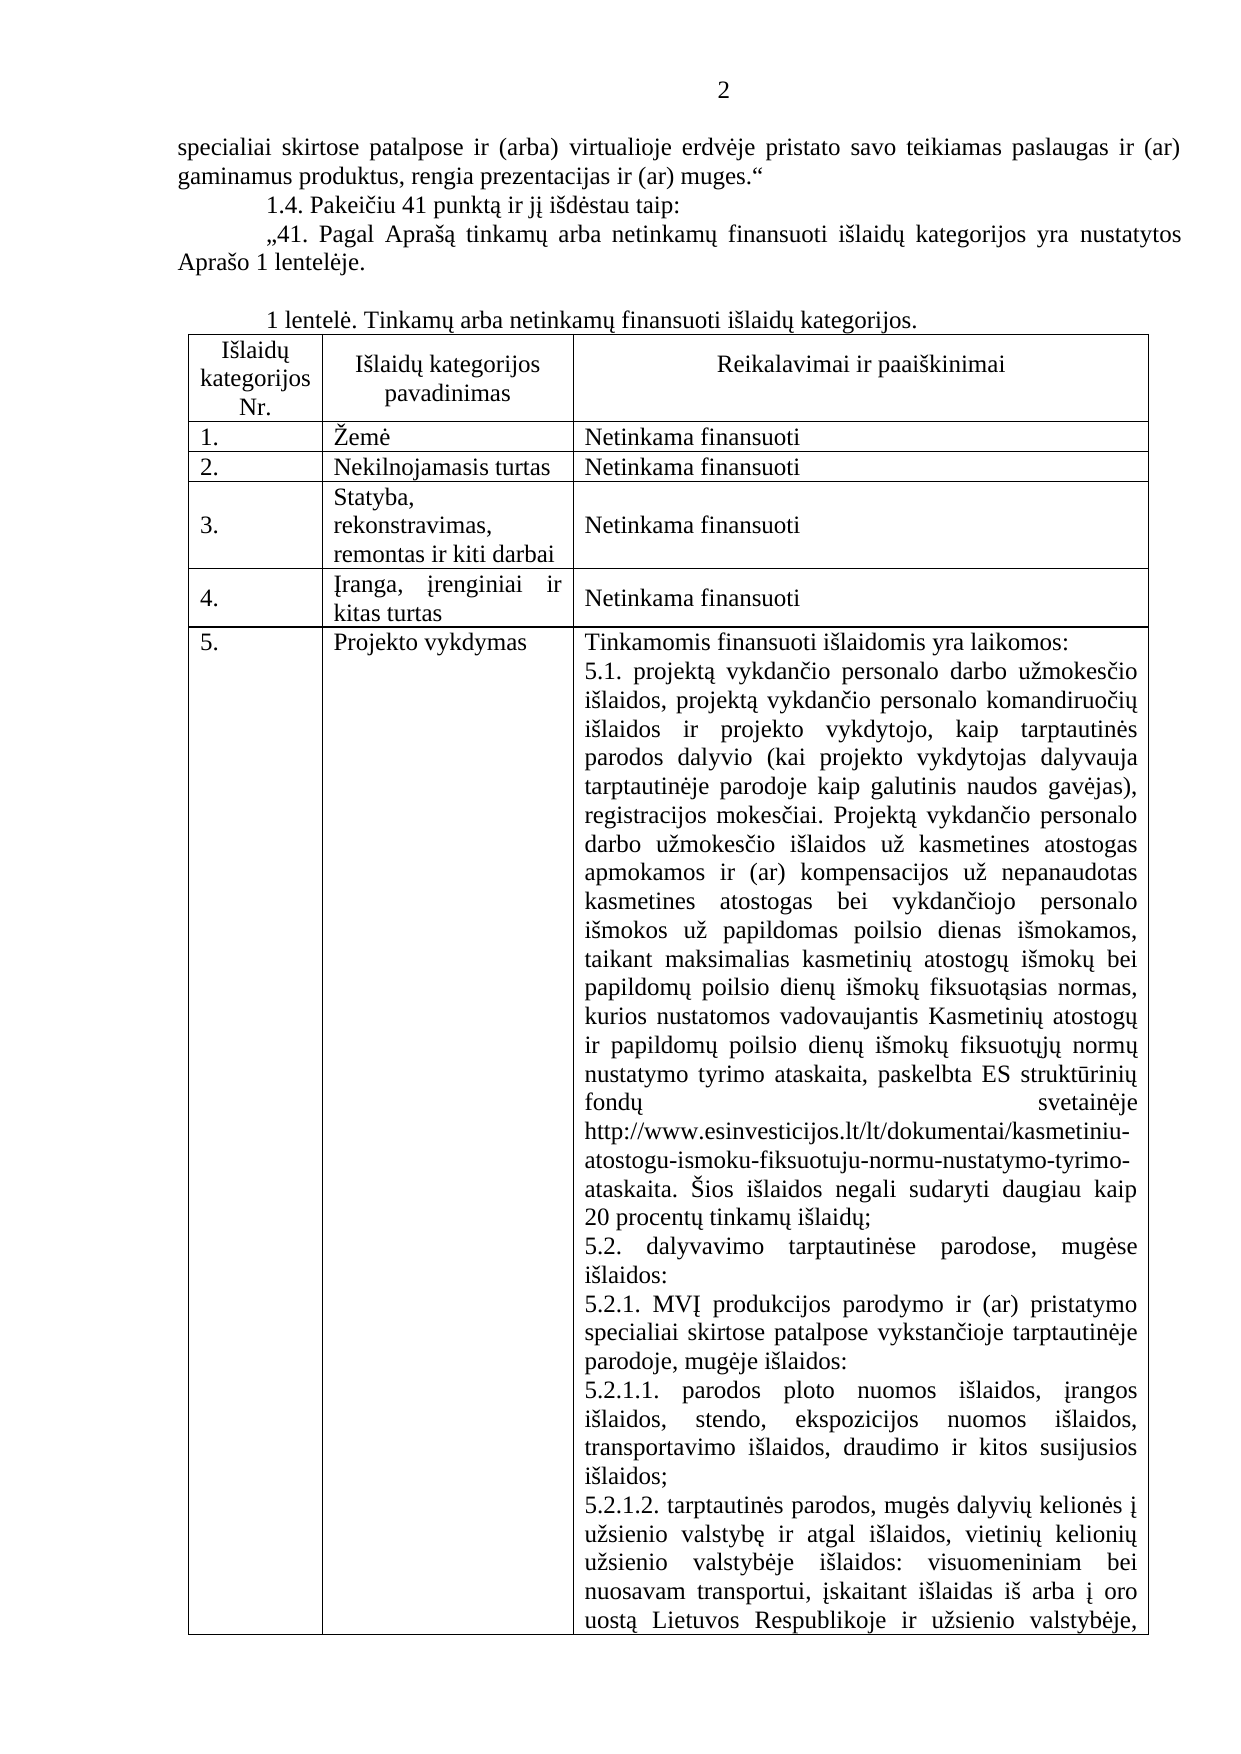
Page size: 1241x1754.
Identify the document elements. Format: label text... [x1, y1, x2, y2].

table_cell 2. [189, 452, 322, 481]
text 1.4. Pakeičiu 41 punktą ir jį išdėstau taip: [266, 190, 1181, 219]
table_cell Tinkamomis finansuoti išlaidomis yra laikomos: 5.1. projektą vykdančio personalo darbo užmokesčio išlaidos, projektą vykdančio personalo komandiruočių išlaidos ir projekto vykdytojo, kaip tarptautinės parodos dalyvio (kai projekto vykdytojas dalyvauja tarptautinėje parodoje kaip galutinis naudos gavėjas), registracijos mokesčiai. Projektą vykdančio personalo darbo užmokesčio išlaidos už kasmetines atostogas apmokamos ir (ar) kompensacijos už nepanaudotas kasmetines atostogas bei vykdančiojo personalo išmokos už papildomas poilsio dienas išmokamos, taikant maksimalias kasmetinių atostogų išmokų bei papildomų poilsio dienų išmokų fiksuotąsias normas, kurios nustatomos vadovaujantis Kasmetinių atostogų ir papildomų poilsio dienų išmokų fiksuotųjų normų nustatymo tyrimo ataskaita, paskelbta ES struktūrinių fondų svetainėje http://www.esinvesticijos.lt/lt/dokumentai/kasmetiniu-atostogu-ismoku-fiksuotuju-normu-nustatymo-tyrimo-ataskaita. Šios išlaidos negali sudaryti daugiau kaip 20 procentų tinkamų išlaidų; 5.2. dalyvavimo tarptautinėse parodose, mugėse išlaidos: 5.2.1. MVĮ produkcijos parodymo ir (ar) pristatymo specialiai skirtose patalpose vykstančioje tarptautinėje parodoje, mugėje išlaidos: 5.2.1.1. parodos ploto nuomos išlaidos, įrangos išlaidos, stendo, ekspozicijos nuomos išlaidos, transportavimo išlaidos, draudimo ir kitos susijusios išlaidos; 5.2.1.2. tarptautinės parodos, mugės dalyvių kelionės į užsienio valstybę ir atgal išlaidos, vietinių kelionių užsienio valstybėje išlaidos: visuomeniniam bei nuosavam transportui, įskaitant išlaidas iš arba į oro uostą Lietuvos Respublikoje ir užsienio valstybėje, [574, 628, 1148, 1634]
table_cell Nekilnojamasis turtas [323, 452, 573, 481]
table_cell 5. [189, 628, 322, 1634]
table_cell Projekto vykdymas [323, 628, 573, 1634]
table_cell 1. [189, 422, 322, 451]
table_cell Žemė [323, 422, 573, 451]
text specialiai skirtose patalpose ir (arba) virtualioje erdvėje pristato savo teikiamas paslaugas ir (ar) gaminamus produktus, rengia prezentacijas ir (ar) muges.“ [177, 132, 1181, 190]
table_header Išlaidų kategorijos Nr. [189, 335, 322, 421]
text 1 lentelė. Tinkamų arba netinkamų finansuoti išlaidų kategorijos. [252, 305, 1181, 334]
table_cell Įranga, įrenginiai ir kitas turtas [323, 569, 573, 626]
table_cell Statyba, rekonstravimas, remontas ir kiti darbai [323, 482, 573, 568]
table_cell Netinkama finansuoti [574, 452, 1148, 481]
table_header Išlaidų kategorijos pavadinimas [323, 335, 573, 421]
table_cell 4. [189, 569, 322, 626]
table_header Reikalavimai ir paaiškinimai [574, 335, 1148, 421]
text „41. Pagal Aprašą tinkamų arba netinkamų finansuoti išlaidų kategorijos yra nustatytos Aprašo 1 lentelėje. [177, 219, 1181, 276]
table_cell Netinkama finansuoti [574, 569, 1148, 626]
table_cell Netinkama finansuoti [574, 422, 1148, 451]
table_cell 3. [189, 482, 322, 568]
table_cell Netinkama finansuoti [574, 482, 1148, 568]
